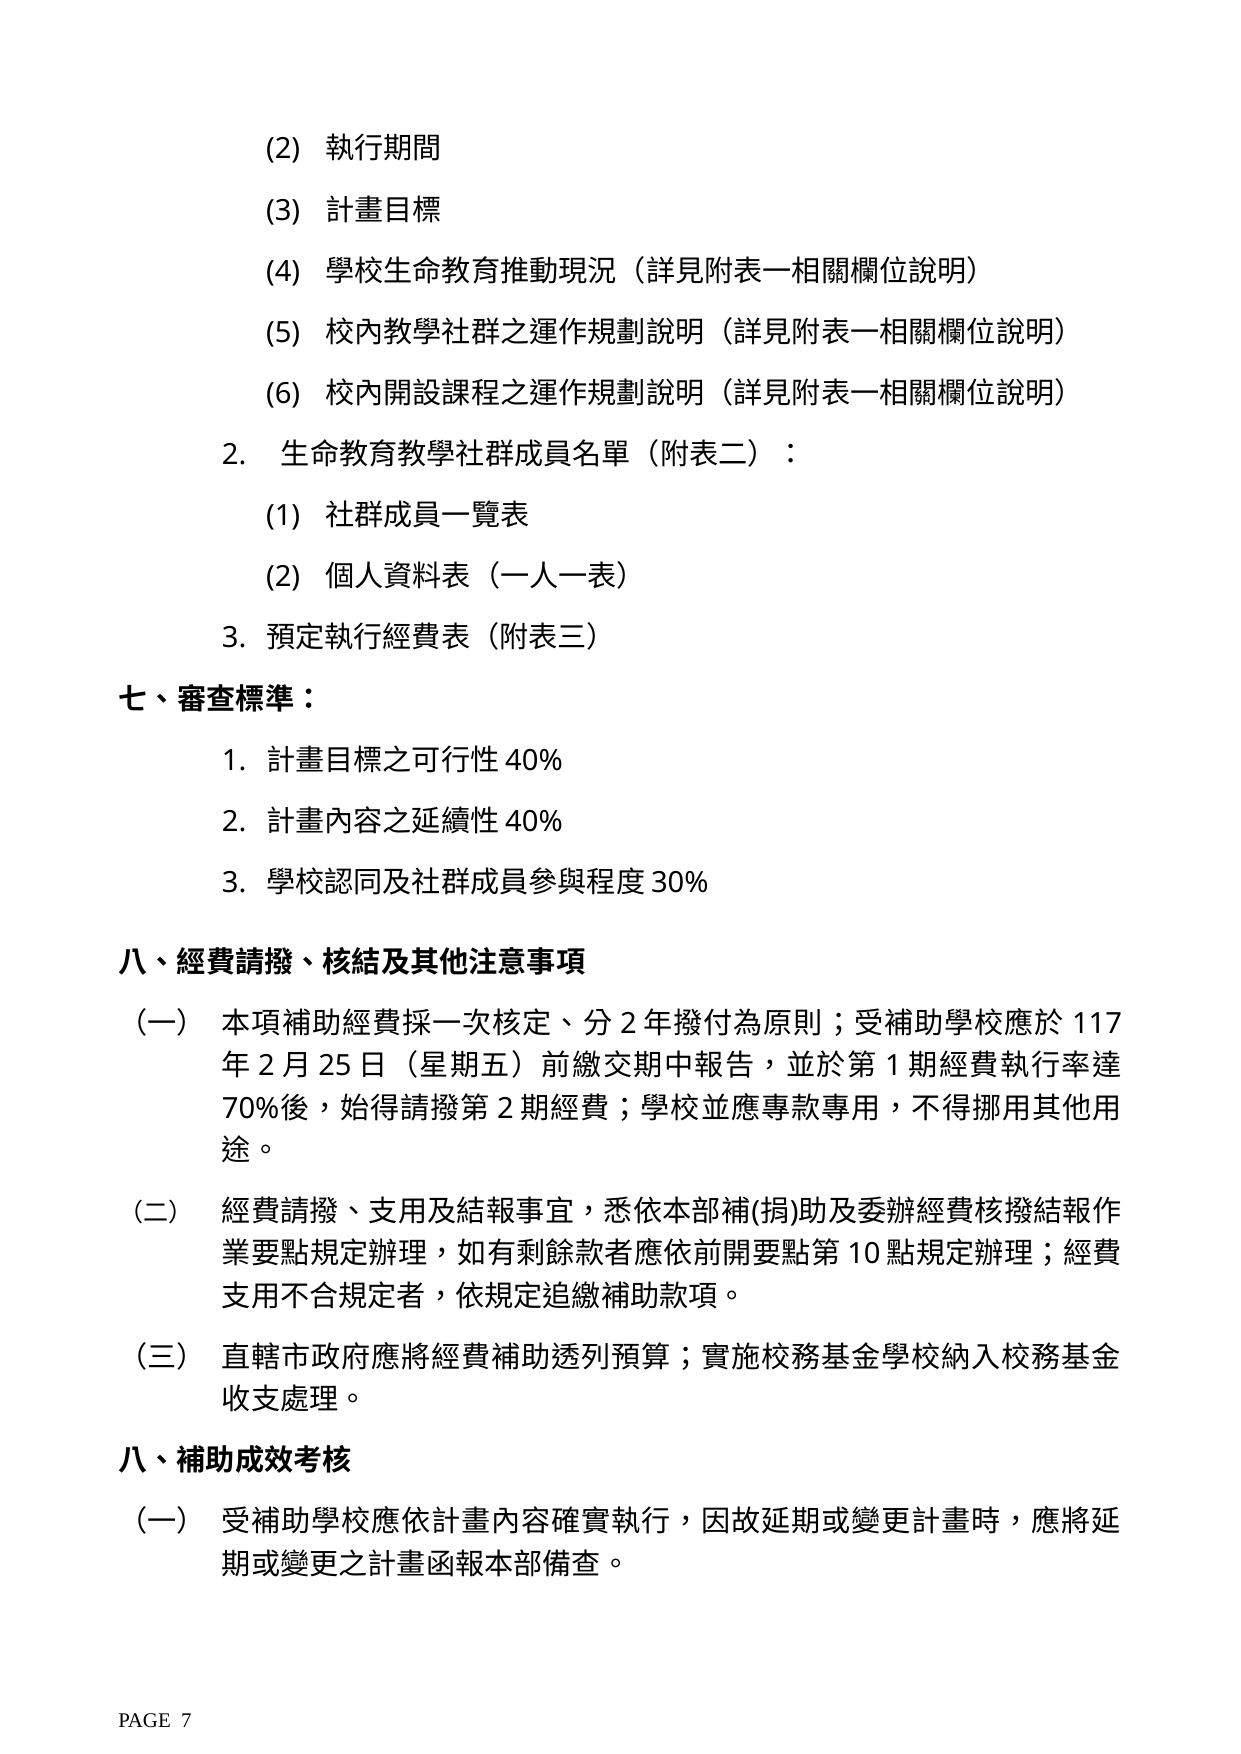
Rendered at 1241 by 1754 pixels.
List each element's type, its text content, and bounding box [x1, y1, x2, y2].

list 審查標準： [118, 675, 1139, 717]
list 學校生命教育推動現況（詳見附表一相關欄位說明） [266, 247, 1139, 289]
list 校內教學社群之運作規劃說明（詳見附表一相關欄位說明） [266, 308, 1139, 351]
list 計畫目標 [266, 186, 1139, 228]
list 執行期間 [266, 125, 1139, 167]
list 直轄市政府應將經費補助透列預算；實施校務基金學校納入校務基金收支處理。 [118, 1333, 1122, 1418]
list 計畫內容之延續性40% [222, 797, 1139, 840]
list 校內開設課程之運作規劃說明（詳見附表一相關欄位說明） [266, 369, 1139, 412]
list 受補助學校應依計畫內容確實執行，因故延期或變更計畫時，應將延期或變更之計畫函報本部備查。 [118, 1498, 1122, 1582]
list 社群成員一覽表 [266, 492, 1139, 534]
list 個人資料表（一人一表） [266, 553, 1139, 595]
list 學校認同及社群成員參與程度30% [222, 858, 1139, 901]
list 生命教育教學社群成員名單（附表二）： [222, 431, 1139, 473]
list 計畫目標之可行性40% [222, 736, 1139, 779]
list 本項補助經費採一次核定、分2年撥付為原則；受補助學校應於117年2月25日（星期五）前繳交期中報告，並於第1期經費執行率達70%後，始得請撥第2期經費；學校並應專款專用，不得挪用其他用途。 [118, 999, 1122, 1169]
list 經費請撥、核結及其他注意事項 [118, 938, 1122, 981]
text 八、補助成效考核 [118, 1437, 1122, 1479]
list 預定執行經費表（附表三） [222, 614, 1139, 656]
list 經費請撥、支用及結報事宜，悉依本部補(捐)助及委辦經費核撥結報作業要點規定辦理，如有剩餘款者應依前開要點第10點規定辦理；經費支用不合規定者，依規定追繳補助款項。 [118, 1188, 1122, 1315]
